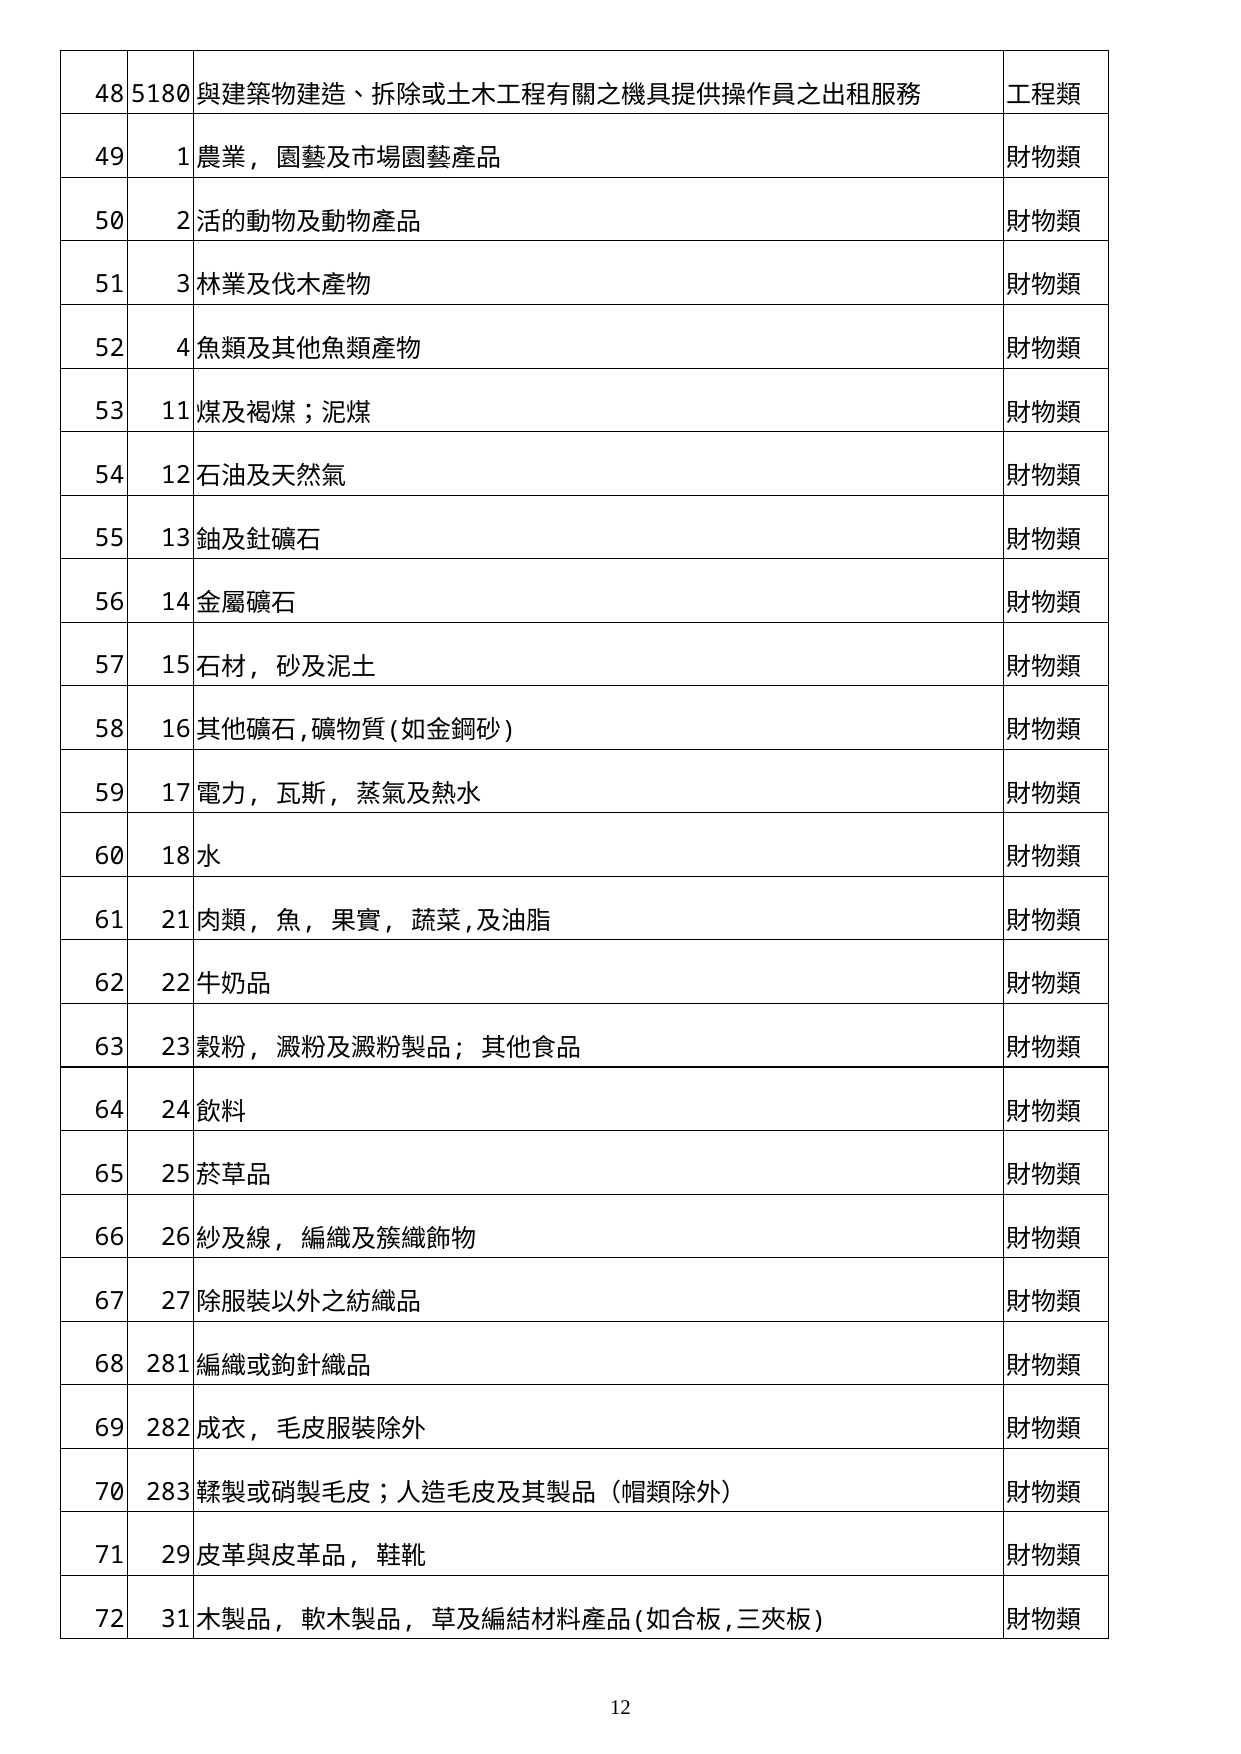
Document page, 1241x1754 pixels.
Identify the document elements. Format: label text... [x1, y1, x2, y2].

table_cell 60 [61, 813, 127, 876]
table_cell 51 [61, 241, 127, 304]
table_cell 66 [61, 1195, 127, 1257]
table_cell 木製品, 軟木製品, 草及編結材料產品(如合板,三夾板) [194, 1576, 1003, 1638]
table_cell 49 [61, 114, 127, 177]
table_cell 飲料 [194, 1068, 1003, 1130]
table_cell 17 [128, 750, 193, 812]
table_cell 69 [61, 1385, 127, 1448]
table_cell 64 [61, 1068, 127, 1130]
table_cell 281 [128, 1322, 193, 1384]
table_cell 金屬礦石 [194, 559, 1003, 622]
table_cell 財物類 [1004, 813, 1108, 876]
table_cell 財物類 [1004, 1576, 1108, 1638]
table_cell 3 [128, 241, 193, 304]
table_cell 62 [61, 940, 127, 1003]
table_cell 其他礦石,礦物質(如金鋼砂) [194, 686, 1003, 749]
table_cell 31 [128, 1576, 193, 1638]
table_cell 成衣, 毛皮服裝除外 [194, 1385, 1003, 1448]
table_cell 魚類及其他魚類產物 [194, 305, 1003, 367]
table_cell 22 [128, 940, 193, 1003]
table_cell 財物類 [1004, 559, 1108, 622]
table_cell 4 [128, 305, 193, 367]
table_cell 財物類 [1004, 114, 1108, 177]
table_cell 48 [61, 51, 127, 113]
table_cell 財物類 [1004, 305, 1108, 367]
table_cell 除服裝以外之紡織品 [194, 1258, 1003, 1321]
table_cell 編織或鉤針織品 [194, 1322, 1003, 1384]
table_cell 56 [61, 559, 127, 622]
table_cell 54 [61, 432, 127, 494]
table_cell 52 [61, 305, 127, 367]
table_cell 63 [61, 1004, 127, 1066]
table_cell 石油及天然氣 [194, 432, 1003, 494]
table_cell 石材, 砂及泥土 [194, 623, 1003, 685]
table_cell 53 [61, 369, 127, 431]
table_cell 65 [61, 1131, 127, 1193]
table_cell 財物類 [1004, 940, 1108, 1003]
table_cell 14 [128, 559, 193, 622]
table_cell 11 [128, 369, 193, 431]
table_cell 27 [128, 1258, 193, 1321]
table_cell 財物類 [1004, 686, 1108, 749]
table_cell 牛奶品 [194, 940, 1003, 1003]
table_cell 財物類 [1004, 1004, 1108, 1066]
table_cell 2 [128, 178, 193, 240]
table_cell 25 [128, 1131, 193, 1193]
table_cell 26 [128, 1195, 193, 1257]
table_cell 15 [128, 623, 193, 685]
table_cell 18 [128, 813, 193, 876]
table_cell 肉類, 魚, 果實, 蔬菜,及油脂 [194, 877, 1003, 939]
table_cell 70 [61, 1449, 127, 1511]
table_cell 58 [61, 686, 127, 749]
table_cell 與建築物建造、拆除或土木工程有關之機具提供操作員之出租服務 [194, 51, 1003, 113]
table_cell 財物類 [1004, 1512, 1108, 1575]
table_cell 財物類 [1004, 623, 1108, 685]
table_cell 工程類 [1004, 51, 1108, 113]
table_cell 57 [61, 623, 127, 685]
table_cell 財物類 [1004, 750, 1108, 812]
table_cell 5180 [128, 51, 193, 113]
table_cell 鞣製或硝製毛皮；人造毛皮及其製品（帽類除外） [194, 1449, 1003, 1511]
table_cell 水 [194, 813, 1003, 876]
table_cell 68 [61, 1322, 127, 1384]
table_cell 財物類 [1004, 496, 1108, 558]
table_cell 財物類 [1004, 1131, 1108, 1193]
table_cell 財物類 [1004, 877, 1108, 939]
table_cell 皮革與皮革品, 鞋靴 [194, 1512, 1003, 1575]
table_cell 紗及線, 編織及簇織飾物 [194, 1195, 1003, 1257]
table_cell 29 [128, 1512, 193, 1575]
table_cell 283 [128, 1449, 193, 1511]
table_cell 財物類 [1004, 1322, 1108, 1384]
table_cell 財物類 [1004, 1385, 1108, 1448]
table_cell 財物類 [1004, 1068, 1108, 1130]
table_cell 1 [128, 114, 193, 177]
table_cell 23 [128, 1004, 193, 1066]
table_cell 財物類 [1004, 1258, 1108, 1321]
table_cell 21 [128, 877, 193, 939]
table_cell 菸草品 [194, 1131, 1003, 1193]
table_cell 67 [61, 1258, 127, 1321]
table_cell 財物類 [1004, 1195, 1108, 1257]
table_cell 財物類 [1004, 432, 1108, 494]
table_cell 林業及伐木產物 [194, 241, 1003, 304]
table_cell 16 [128, 686, 193, 749]
table_cell 13 [128, 496, 193, 558]
table_cell 財物類 [1004, 369, 1108, 431]
table_cell 12 [128, 432, 193, 494]
table_cell 鈾及釷礦石 [194, 496, 1003, 558]
table_cell 61 [61, 877, 127, 939]
table_cell 財物類 [1004, 1449, 1108, 1511]
table_cell 50 [61, 178, 127, 240]
table_cell 55 [61, 496, 127, 558]
table_cell 農業, 園藝及市場園藝產品 [194, 114, 1003, 177]
table_cell 煤及褐煤；泥煤 [194, 369, 1003, 431]
table_cell 穀粉, 澱粉及澱粉製品; 其他食品 [194, 1004, 1003, 1066]
table_cell 活的動物及動物產品 [194, 178, 1003, 240]
table_cell 59 [61, 750, 127, 812]
table_cell 71 [61, 1512, 127, 1575]
table_cell 282 [128, 1385, 193, 1448]
table_cell 電力, 瓦斯, 蒸氣及熱水 [194, 750, 1003, 812]
table_cell 財物類 [1004, 178, 1108, 240]
table_cell 24 [128, 1068, 193, 1130]
table_cell 財物類 [1004, 241, 1108, 304]
table_cell 72 [61, 1576, 127, 1638]
